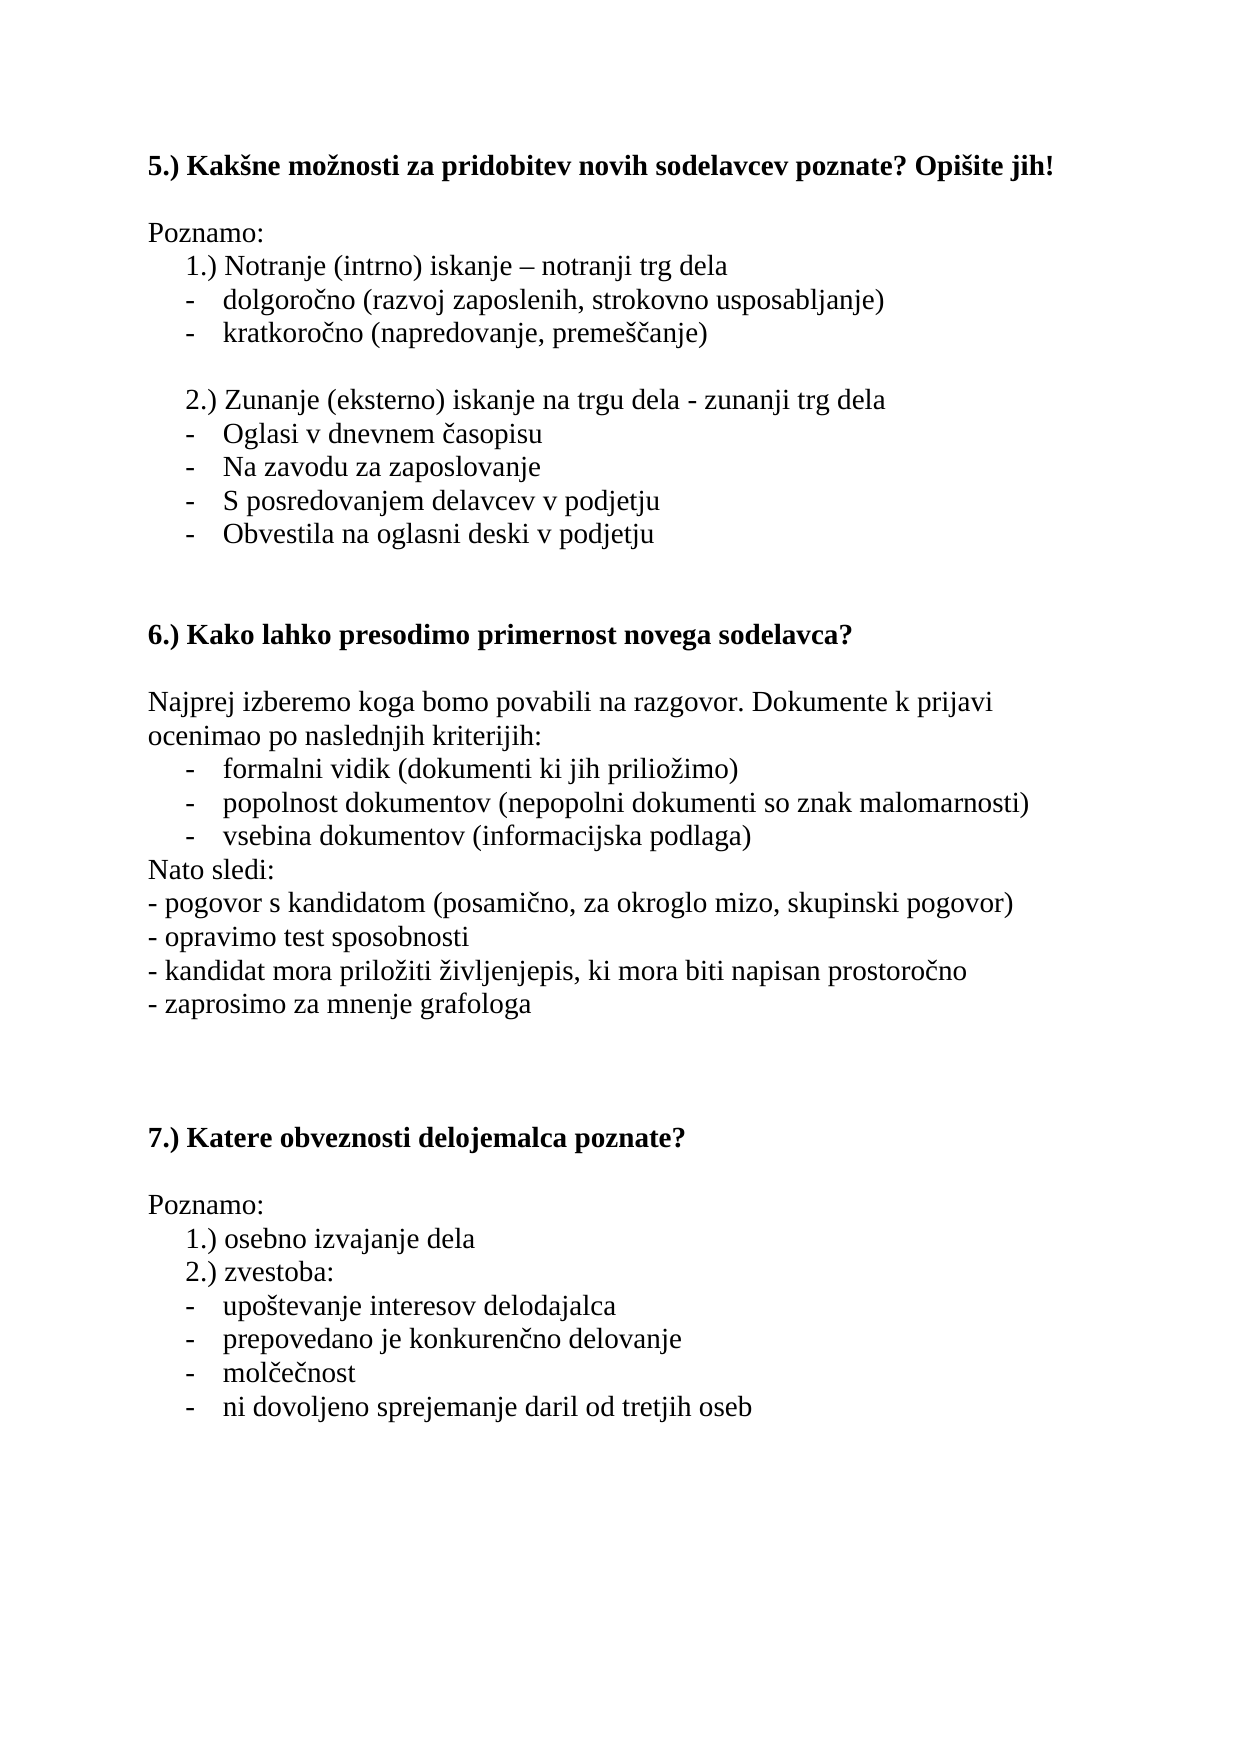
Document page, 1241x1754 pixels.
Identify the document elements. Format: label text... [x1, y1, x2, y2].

list Na zavodu za zaposlovanje [185, 449, 1093, 483]
list upoštevanje interesov delodajalca [185, 1288, 1093, 1322]
list dolgoročno (razvoj zaposlenih, strokovno usposabljanje) [185, 282, 1093, 315]
text Nato sledi: - pogovor s kandidatom (posamično, za okroglo mizo, skupinski pogovor) - opravimo test sposobnosti - kandidat mora priložiti življenjepis, ki mora biti napisan prostoročno - zaprosimo za mnenje grafologa [148, 852, 1093, 1020]
text Poznamo: [148, 215, 1093, 248]
list Oglasi v dnevnem časopisu [185, 416, 1093, 449]
list popolnost dokumentov (nepopolni dokumenti so znak malomarnosti) [185, 785, 1093, 818]
text Poznamo: [148, 1187, 1093, 1221]
list Zunanje (eksterno) iskanje na trgu dela - zunanji trg dela [185, 382, 1093, 416]
list S posredovanjem delavcev v podjetju [185, 483, 1093, 517]
list vsebina dokumentov (informacijska podlaga) [185, 818, 1093, 852]
list molčečnost [185, 1355, 1093, 1389]
text 5.) Kakšne možnosti za pridobitev novih sodelavcev poznate? Opišite jih! [148, 148, 1093, 181]
list formalni vidik (dokumenti ki jih priliožimo) [185, 751, 1093, 785]
list kratkoročno (napredovanje, premeščanje) [185, 315, 1093, 349]
list Obvestila na oglasni deski v podjetju [185, 517, 1093, 550]
list osebno izvajanje dela [185, 1221, 1093, 1254]
list ni dovoljeno sprejemanje daril od tretjih oseb [185, 1389, 1093, 1422]
text 7.) Katere obveznosti delojemalca poznate? [148, 1120, 1093, 1154]
list prepovedano je konkurenčno delovanje [185, 1322, 1093, 1355]
list Notranje (intrno) iskanje – notranji trg dela [185, 248, 1093, 282]
text Najprej izberemo koga bomo povabili na razgovor. Dokumente k prijavi ocenimao po naslednjih kriterijih: [148, 684, 1093, 751]
list zvestoba: [185, 1254, 1093, 1288]
text 6.) Kako lahko presodimo primernost novega sodelavca? [148, 617, 1093, 651]
